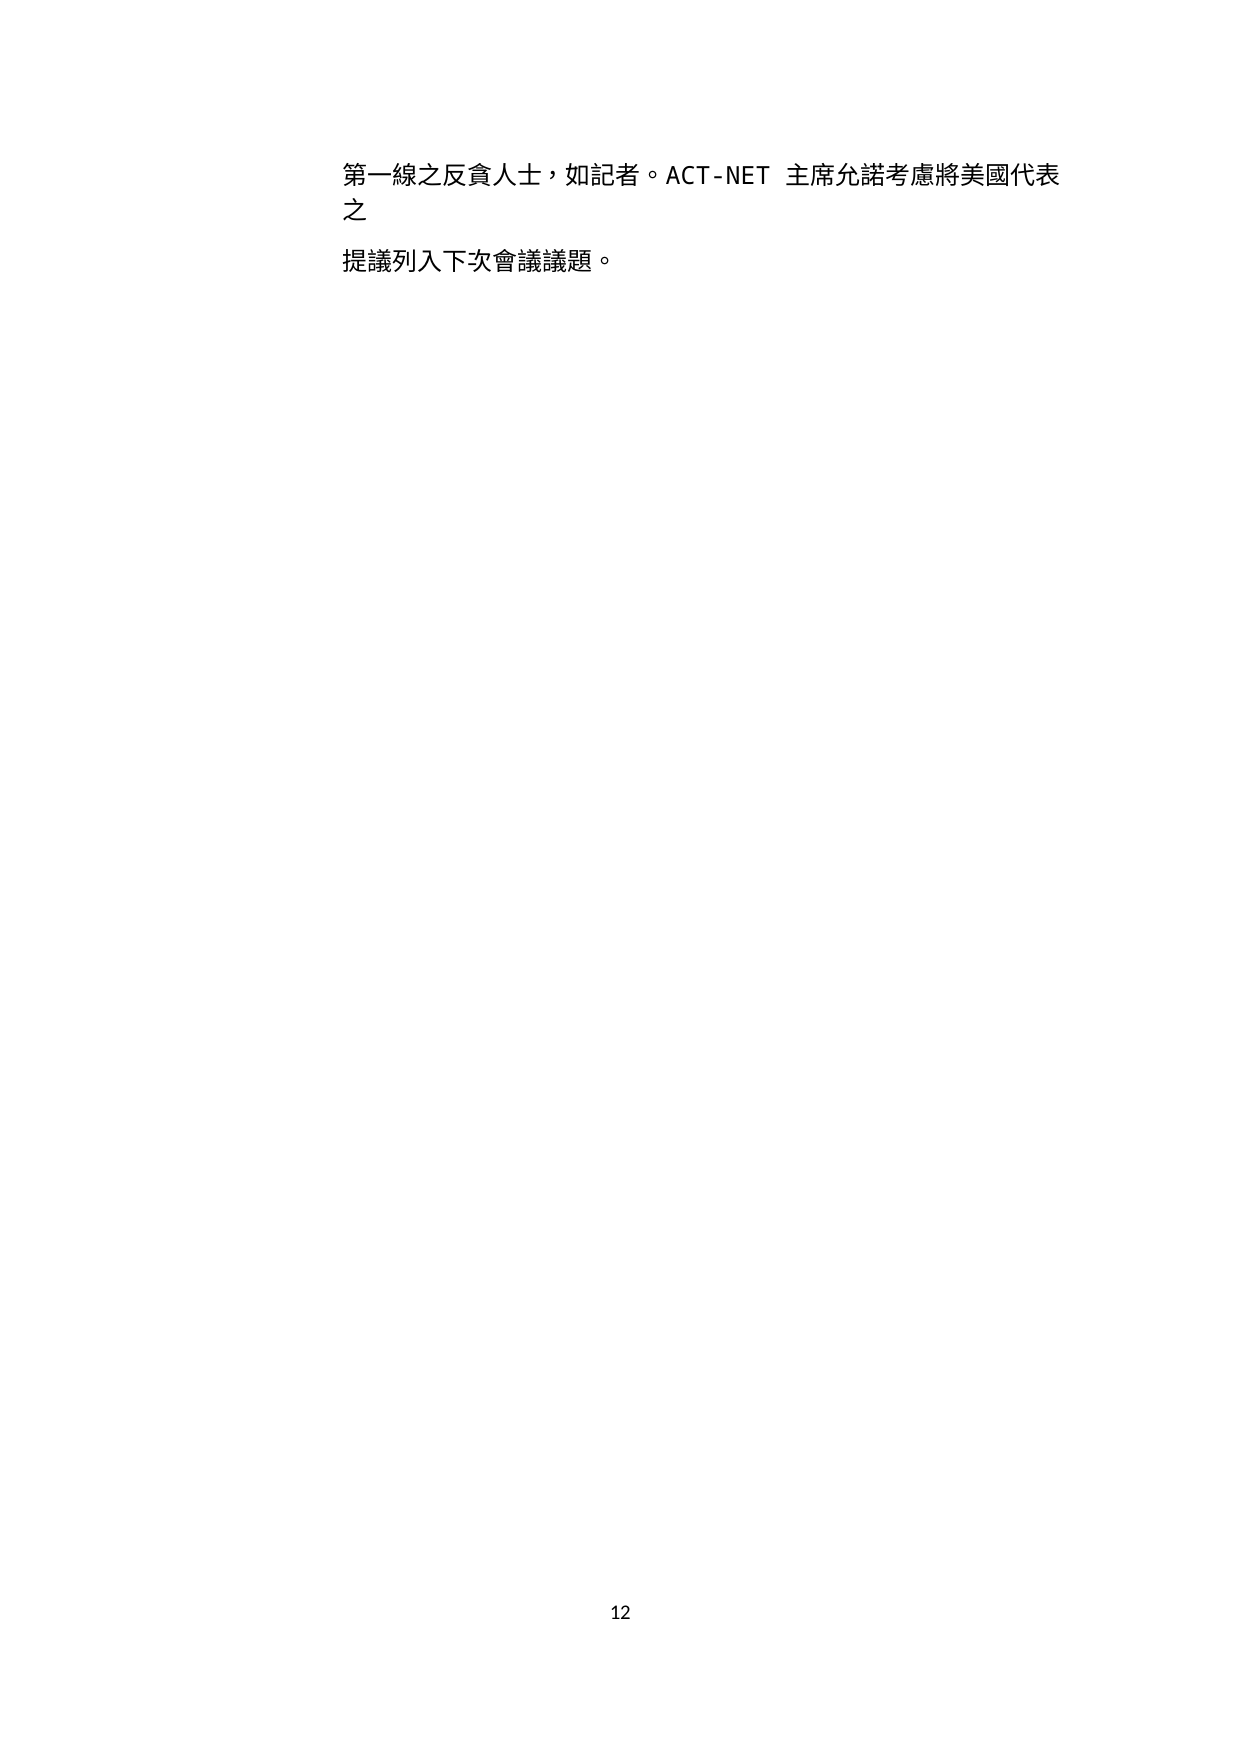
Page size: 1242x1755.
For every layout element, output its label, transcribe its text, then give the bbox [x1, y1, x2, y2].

text 提議列入下次會議議題。 [342, 241, 1069, 277]
text 第一線之反貪人士，如記者。ACT-NET 主席允諾考慮將美國代表之 [342, 154, 1069, 223]
